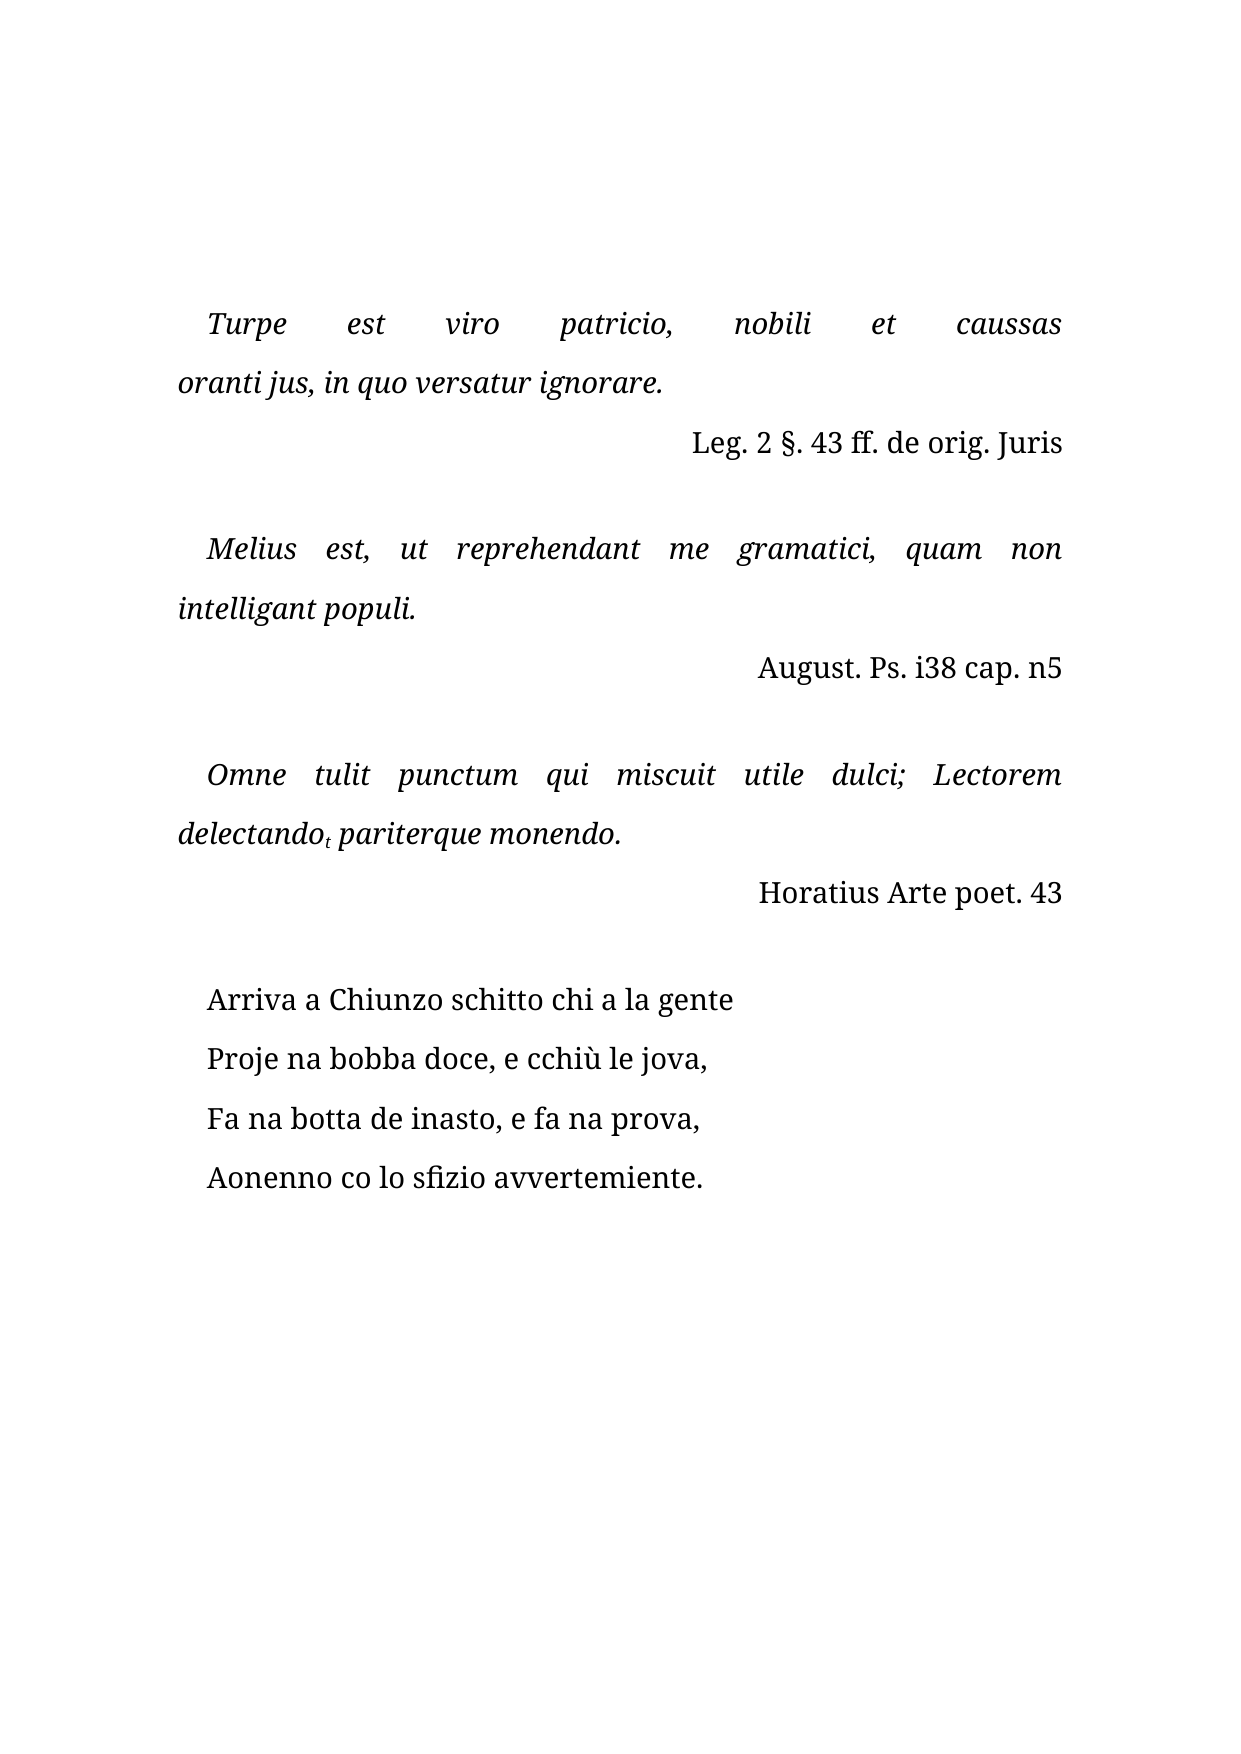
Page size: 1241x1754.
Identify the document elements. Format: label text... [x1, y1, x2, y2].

text August. Ps. i38 cap. n5 [177, 647, 1063, 687]
text Arriva a Chiunzo schitto chi a la gente [177, 979, 1063, 1019]
text Turpe est viro patricio, nobili et caussas oranti jus, in quo versatur ignorare. [177, 303, 1063, 402]
text Aonenno co lo sfizio avvertemiente. [177, 1158, 1063, 1197]
text Melius est, ut reprehendant me gramatici, quam non intelligant populi. [177, 528, 1063, 628]
text Proje na bobba doce, e cchiù le jova, [177, 1039, 1063, 1078]
text Omne tulit punctum qui miscuit utile dulci; Lectorem delectandot pariterque monendo. [177, 754, 1063, 853]
text Fa na botta de inasto, e fa na prova, [177, 1098, 1063, 1138]
text Horatius Arte poet. 43 [177, 873, 1063, 912]
text Leg. 2 §. 43 ff. de orig. Juris [177, 422, 1063, 462]
